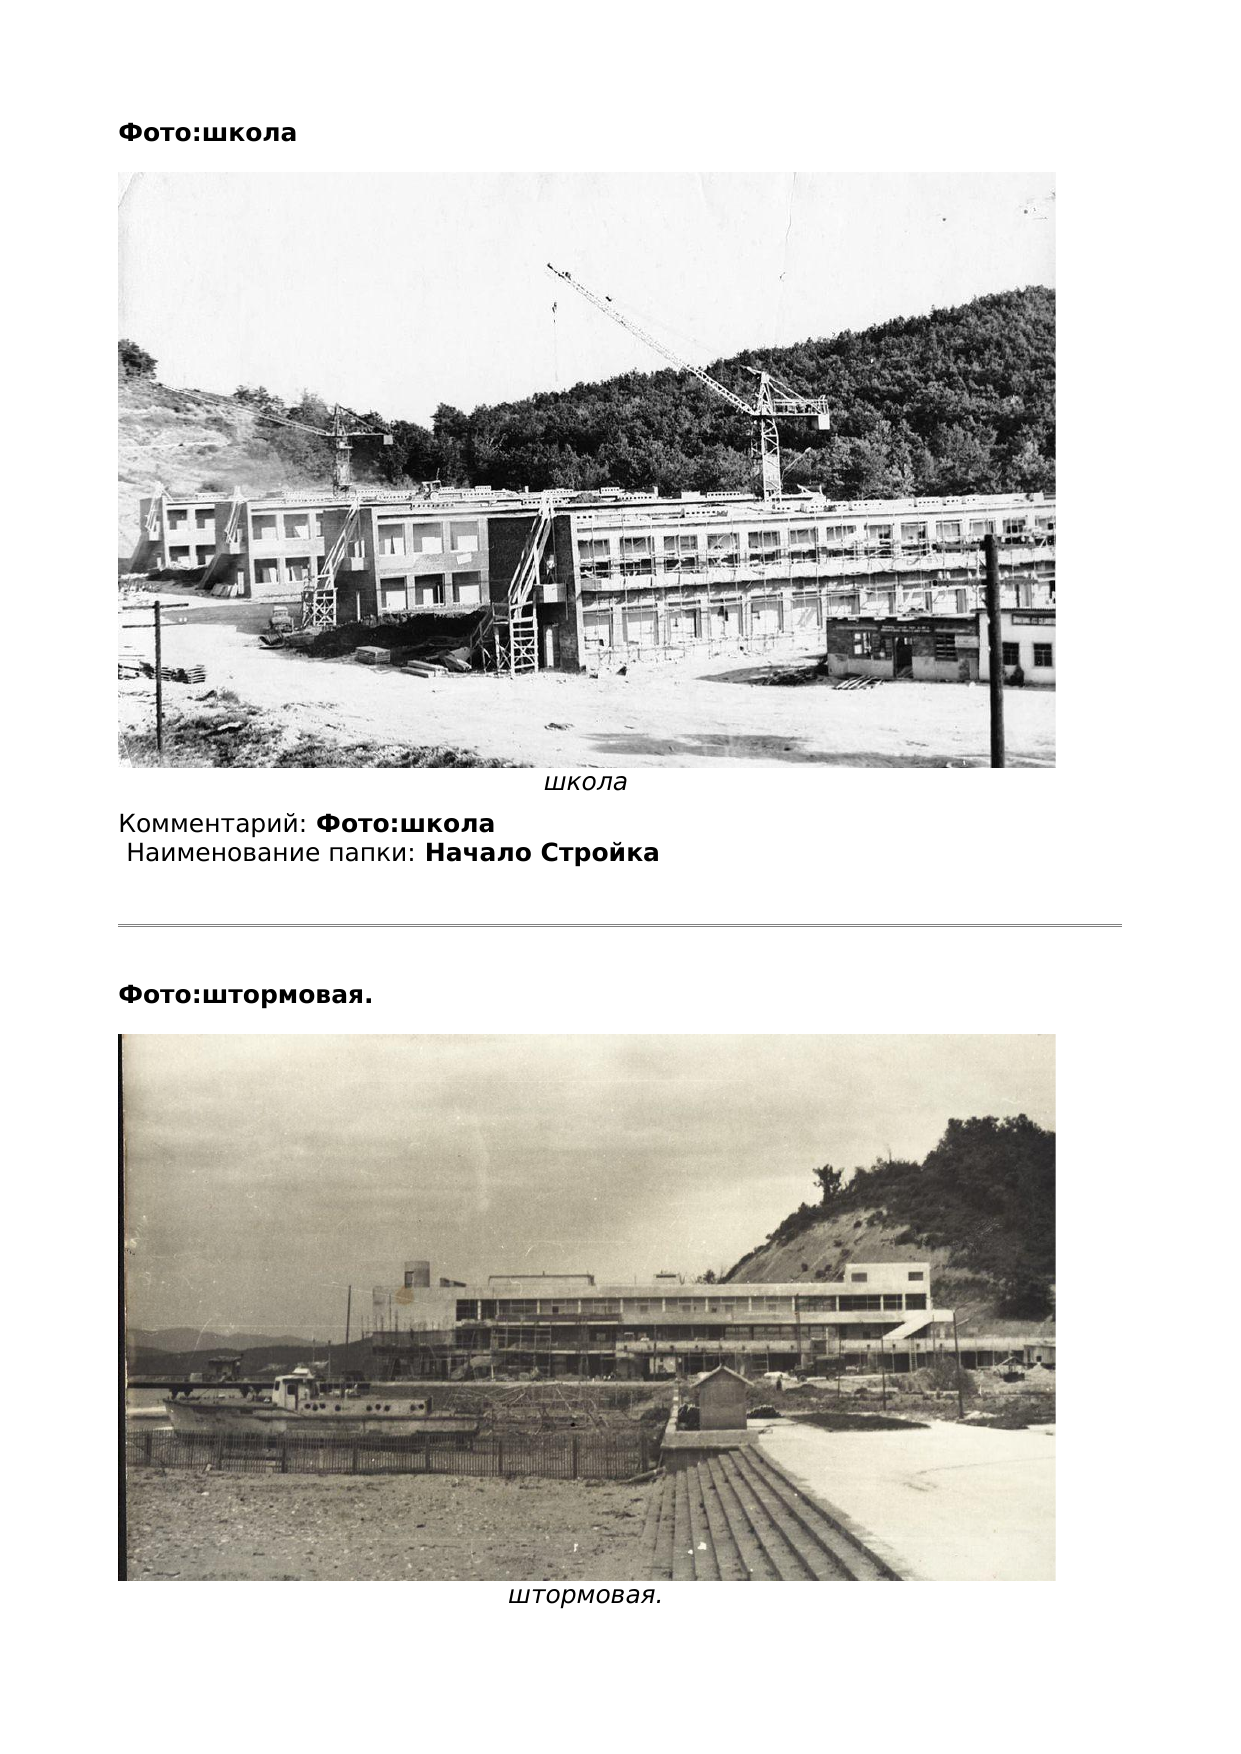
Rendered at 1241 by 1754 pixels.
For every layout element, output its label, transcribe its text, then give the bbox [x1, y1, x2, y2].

text школа [118, 768, 1056, 797]
subtitle Фото:штормовая. [118, 980, 1122, 1009]
subtitle Фото:школа [118, 118, 1122, 147]
text штормовая. [118, 1581, 1056, 1610]
picture [118, 172, 1056, 768]
text Комментарий: Фото:школа Наименование папки: Начало Стройка [118, 809, 1122, 897]
picture [118, 1034, 1056, 1581]
